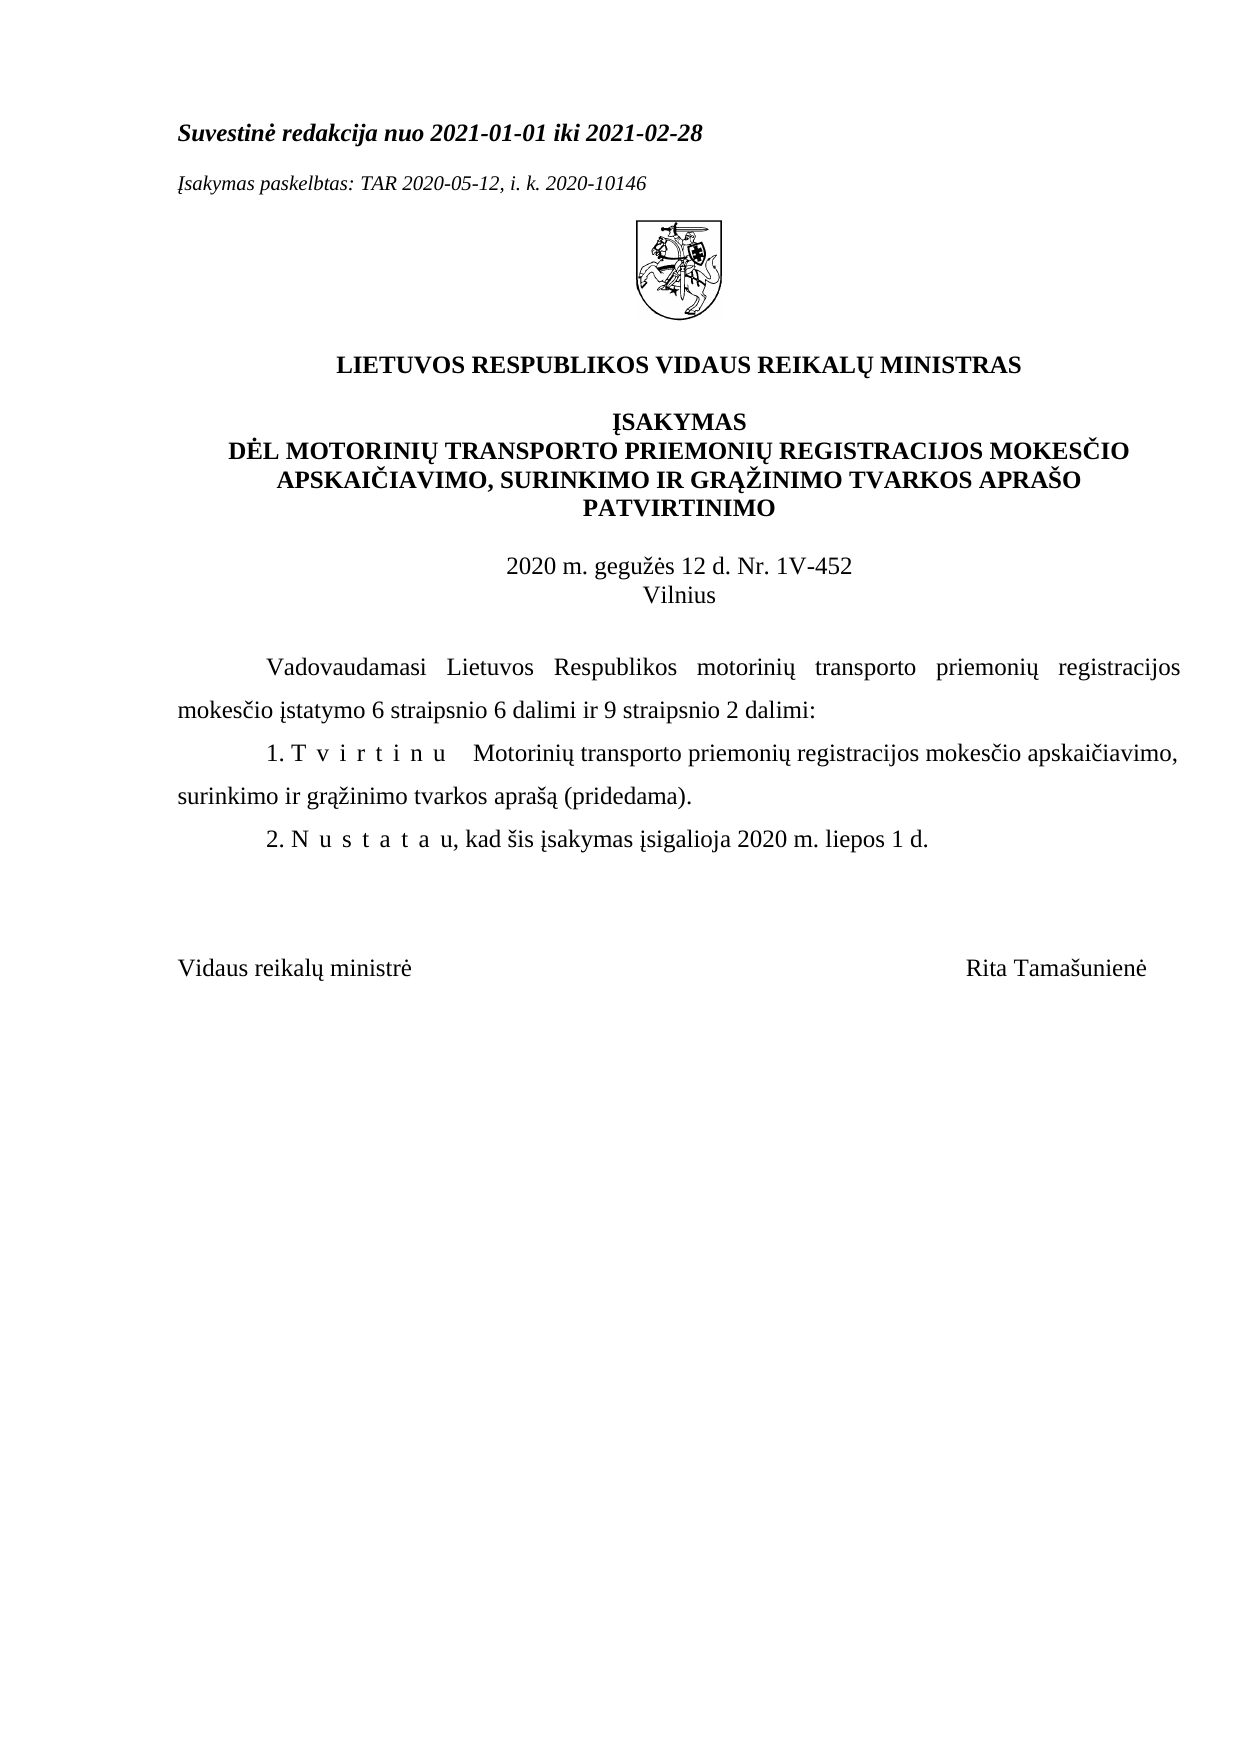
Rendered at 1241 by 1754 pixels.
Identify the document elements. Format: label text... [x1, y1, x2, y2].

text Vadovaudamasi Lietuvos Respublikos motorinių transporto priemonių registracijos mokesčio įstatymo 6 straipsnio 6 dalimi ir 9 straipsnio 2 dalimi: [177, 652, 1181, 723]
text 2020 m. gegužės 12 d. Nr. 1V-452 [177, 551, 1181, 580]
text Vilnius [177, 580, 1181, 608]
text DĖL MOTORINIŲ TRANSPORTO PRIEMONIŲ REGISTRACIJOS MOKESČIO APSKAIČIAVIMO, SURINKIMO IR GRĄŽINIMO tvarkos aprašo PATVIRTINIMO [177, 436, 1181, 522]
text 2. Nustatau, kad šis įsakymas įsigalioja 2020 m. liepos 1 d. [177, 824, 1181, 853]
text Suvestinė redakcija nuo 2021-01-01 iki 2021-02-28 [177, 118, 1181, 147]
text Vidaus reikalų ministrė Rita Tamašunienė [177, 953, 1181, 982]
text LIETUVOS RESPUBLIKOS VIDAUS REIKALŲ MINISTRAS [177, 350, 1181, 378]
text Įsakymas paskelbtas: TAR 2020-05-12, i. k. 2020-10146 [177, 171, 1181, 195]
text 1. Tvirtinu Motorinių transporto priemonių registracijos mokesčio apskaičiavimo, surinkimo ir grąžinimo tvarkos aprašą (pridedama). [177, 738, 1181, 810]
text ĮSAKYMAS [177, 407, 1181, 436]
